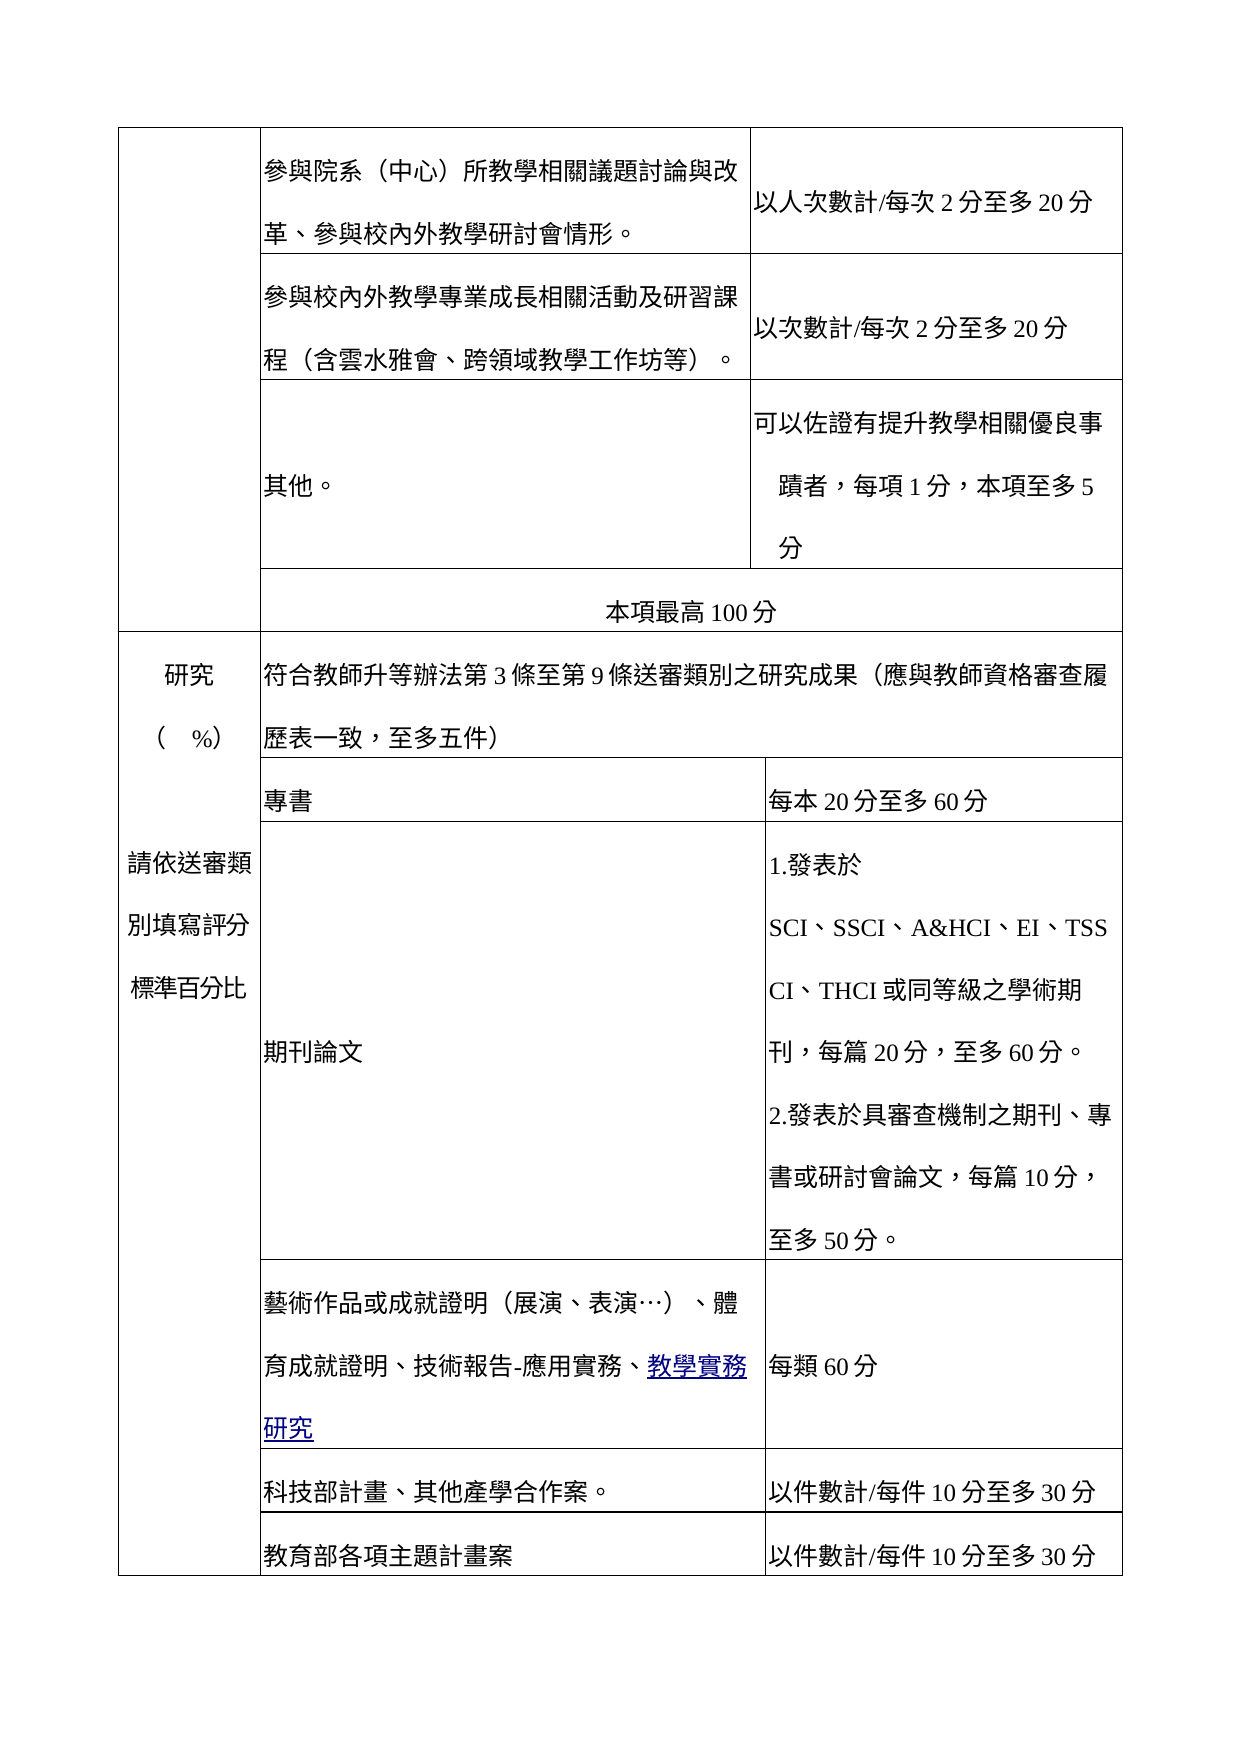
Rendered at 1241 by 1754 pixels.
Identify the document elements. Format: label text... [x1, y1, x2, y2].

table_cell 其他。 [261, 380, 750, 568]
table_cell 以件數計/每件10分至多30分 [766, 1513, 1122, 1575]
table_cell 期刊論文 [261, 822, 765, 1259]
table_cell 本項最高100分 [261, 569, 1122, 631]
table_cell 參與院系（中心）所教學相關議題討論與改革、參與校內外教學研討會情形。 [261, 128, 750, 253]
table_cell 符合教師升等辦法第3條至第9條送審類別之研究成果（應與教師資格審查履歷表一致，至多五件） [261, 632, 1122, 757]
table_cell 專書 [261, 758, 765, 821]
table_cell 以人次數計/每次2分至多20分 [751, 128, 1122, 253]
table_cell 藝術作品或成就證明（展演、表演…）、體育成就證明、技術報告-應用實務、教學實務研究 [261, 1260, 765, 1448]
table_cell 參與校內外教學專業成長相關活動及研習課程（含雲水雅會、跨領域教學工作坊等）。 [261, 254, 750, 379]
table_cell 每本20分至多60分 [766, 758, 1122, 821]
table_cell 以件數計/每件10分至多30分 [766, 1449, 1122, 1511]
table_cell 可以佐證有提升教學相關優良事蹟者，每項1分，本項至多5分 [751, 380, 1122, 568]
table_cell 研究 （ %） 請依送審類別填寫評分 標準百分比 [119, 632, 260, 1575]
table_cell 1.發表於SCI、SSCI、A&HCI、EI、TSSCI、THCI或同等級之學術期刊，每篇20分，至多60分。 2.發表於具審查機制之期刊、專書或研討會論文，每篇10分，至多50分。 [766, 822, 1122, 1259]
table_cell 科技部計畫、其他產學合作案。 [261, 1449, 765, 1511]
table_cell 每類60分 [766, 1260, 1122, 1448]
table_cell 以次數計/每次2分至多20分 [751, 254, 1122, 379]
table_cell 教育部各項主題計畫案 [261, 1513, 765, 1575]
table_cell [119, 128, 260, 631]
